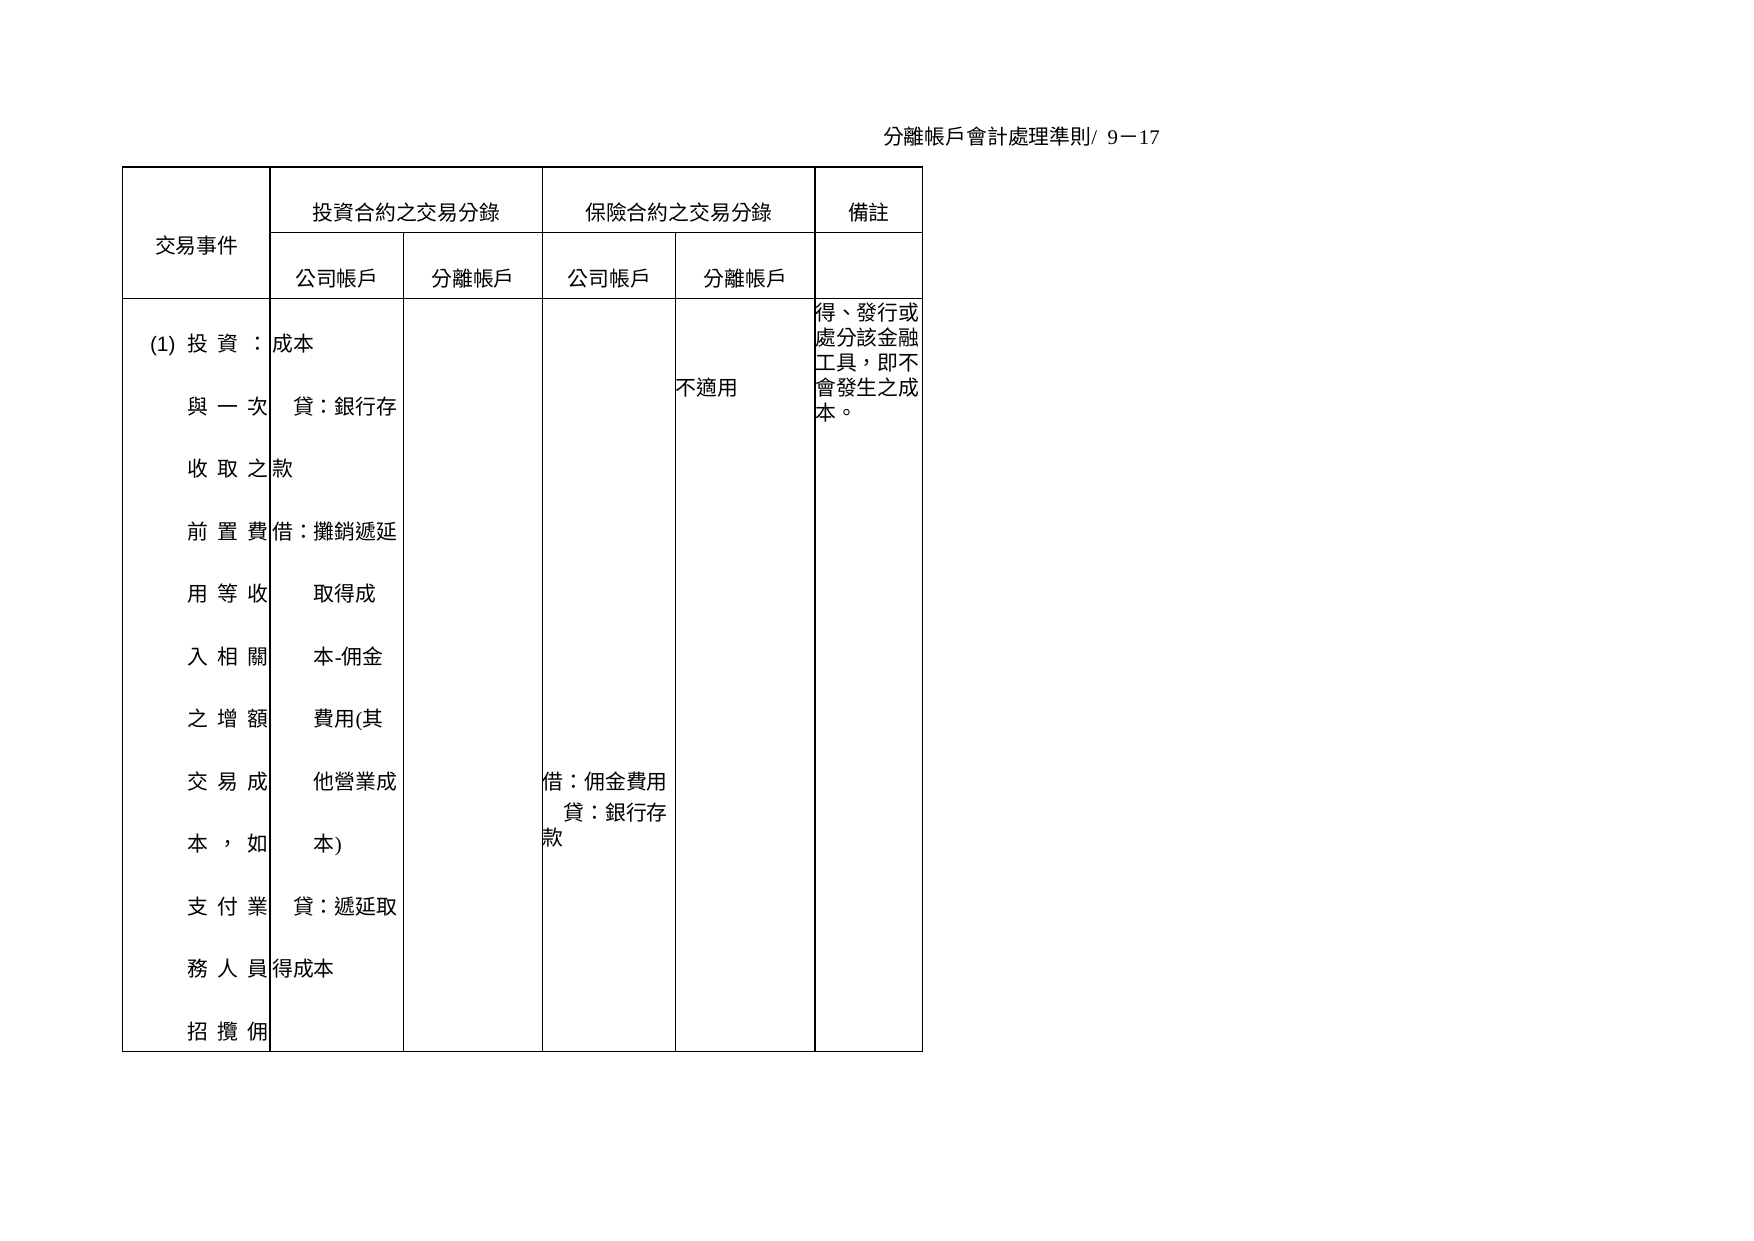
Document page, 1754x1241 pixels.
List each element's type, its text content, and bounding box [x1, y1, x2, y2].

table_cell 不適用 [676, 299, 814, 1051]
table_cell 得、發行或處分該金融工具，即不會發生之成本。 [816, 299, 922, 1051]
table_cell [1244, 232, 1576, 298]
table_cell [1244, 298, 1576, 1051]
table_header 保險合約之交易分錄 [543, 168, 814, 232]
table_cell [923, 298, 1244, 1051]
table_cell [923, 232, 1244, 298]
table_header [923, 166, 1244, 232]
table_header 投資合約之交易分錄 [271, 168, 542, 232]
table_cell 分離帳戶 [404, 233, 542, 298]
table_cell [404, 299, 542, 1051]
table_cell [816, 233, 922, 298]
table_cell 公司帳戶 [543, 233, 675, 298]
table_cell 成本 貸：銀行存款 借：攤銷遞延取得成本-佣金費用(其他營業成本) 貸：遞延取得成本 [271, 299, 403, 1051]
table_cell 4.增額交易成本之處理： 投資：與一次收取之前置費用等收入相關之增額交易成本，如支付業務人員招攬佣金，應認列為遞延取得成本，並依與前述「分錄2」遞延收入一致之預計提供服務期間攤銷至其他營業成本。 保險：認列佣金費用。 [123, 299, 269, 1051]
table_cell 借：佣金費用 貸：銀行存款 [543, 299, 675, 1051]
table_header 交易事件 [123, 168, 269, 298]
table_cell 分離帳戶 [676, 233, 814, 298]
table_cell 公司帳戶 [271, 233, 403, 298]
table_header 備註 [816, 168, 922, 232]
table_header [1244, 166, 1576, 232]
